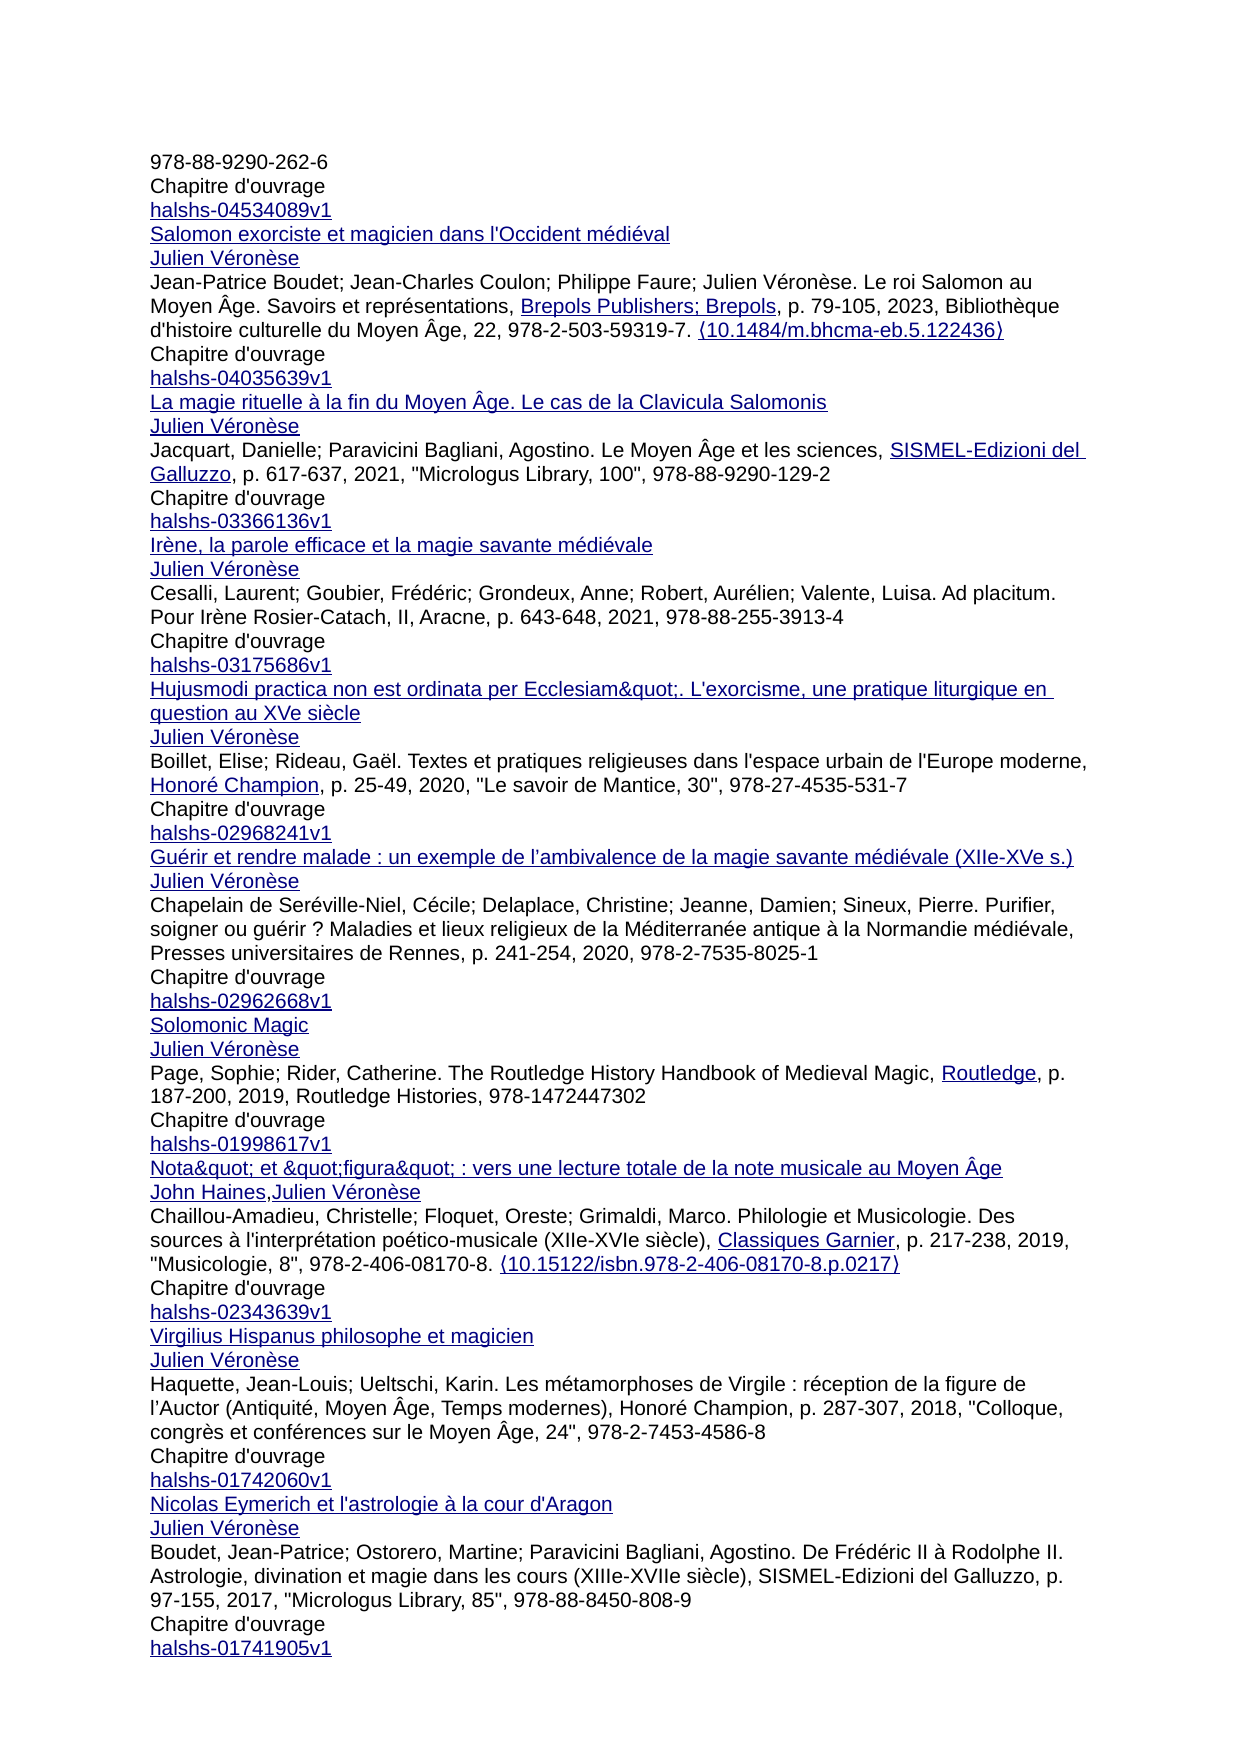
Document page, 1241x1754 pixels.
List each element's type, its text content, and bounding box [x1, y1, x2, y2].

table_cell Nicolas Eymerich et l'astrologie à la cour d'Aragon Julien Véronèse Boudet, Jean-Patrice; Ostorero, Martine; Paravicini Bagliani, Agostino. De Frédéric II à Rodolphe II. Astrologie, divination et magie dans les cours (XIIIe-XVIIe siècle), SISMEL-Edizioni del Galluzzo, p. 97-155, 2017, "Micrologus Library, 85", 978-88-8450-808-9 Chapitre d'ouvrage halshs-01741905v1 [150, 1492, 1090, 1659]
table_cell Irène, la parole efficace et la magie savante médiévale Julien Véronèse Cesalli, Laurent; Goubier, Frédéric; Grondeux, Anne; Robert, Aurélien; Valente, Luisa. Ad placitum. Pour Irène Rosier-Catach, II, Aracne, p. 643-648, 2021, 978-88-255-3913-4 Chapitre d'ouvrage halshs-03175686v1 [150, 533, 1090, 677]
table_cell Nota&quot; et &quot;figura&quot; : vers une lecture totale de la note musicale au Moyen Âge John Haines,Julien Véronèse Chaillou-Amadieu, Christelle; Floquet, Oreste; Grimaldi, Marco. Philologie et Musicologie. Des sources à l'interprétation poético-musicale (XIIe-XVIe siècle), Classiques Garnier, p. 217-238, 2019, "Musicologie, 8", 978-2-406-08170-8. ⟨10.15122/isbn.978-2-406-08170-8.p.0217⟩ Chapitre d'ouvrage halshs-02343639v1 [150, 1156, 1090, 1324]
table_cell 978-88-9290-262-6 Chapitre d'ouvrage halshs-04534089v1 [150, 150, 1090, 222]
table_cell Virgilius Hispanus philosophe et magicien Julien Véronèse Haquette, Jean-Louis; Ueltschi, Karin. Les métamorphoses de Virgile : réception de la figure de l’Auctor (Antiquité, Moyen Âge, Temps modernes), Honoré Champion, p. 287-307, 2018, "Colloque, congrès et conférences sur le Moyen Âge, 24", 978-2-7453-4586-8 Chapitre d'ouvrage halshs-01742060v1 [150, 1324, 1090, 1492]
table_cell Solomonic Magic Julien Véronèse Page, Sophie; Rider, Catherine. The Routledge History Handbook of Medieval Magic, Routledge, p. 187-200, 2019, Routledge Histories, 978-1472447302 Chapitre d'ouvrage halshs-01998617v1 [150, 1013, 1090, 1156]
table_cell La magie rituelle à la fin du Moyen Âge. Le cas de la Clavicula Salomonis Julien Véronèse Jacquart, Danielle; Paravicini Bagliani, Agostino. Le Moyen Âge et les sciences, SISMEL-Edizioni del Galluzzo, p. 617-637, 2021, "Micrologus Library, 100", 978-88-9290-129-2 Chapitre d'ouvrage halshs-03366136v1 [150, 390, 1090, 533]
table_cell Salomon exorciste et magicien dans l'Occident médiéval Julien Véronèse Jean-Patrice Boudet; Jean-Charles Coulon; Philippe Faure; Julien Véronèse. Le roi Salomon au Moyen Âge. Savoirs et représentations, Brepols Publishers; Brepols, p. 79-105, 2023, Bibliothèque d'histoire culturelle du Moyen Âge, 22, 978-2-503-59319-7. ⟨10.1484/m.bhcma-eb.5.122436⟩ Chapitre d'ouvrage halshs-04035639v1 [150, 222, 1090, 389]
table_cell Guérir et rendre malade : un exemple de l’ambivalence de la magie savante médiévale (XIIe-XVe s.) Julien Véronèse Chapelain de Seréville-Niel, Cécile; Delaplace, Christine; Jeanne, Damien; Sineux, Pierre. Purifier, soigner ou guérir ? Maladies et lieux religieux de la Méditerranée antique à la Normandie médiévale, Presses universitaires de Rennes, p. 241-254, 2020, 978-2-7535-8025-1 Chapitre d'ouvrage halshs-02962668v1 [150, 845, 1090, 1012]
table_cell Hujusmodi practica non est ordinata per Ecclesiam&quot;. L'exorcisme, une pratique liturgique en question au XVe siècle Julien Véronèse Boillet, Elise; Rideau, Gaël. Textes et pratiques religieuses dans l'espace urbain de l'Europe moderne, Honoré Champion, p. 25-49, 2020, "Le savoir de Mantice, 30", 978-27-4535-531-7 Chapitre d'ouvrage halshs-02968241v1 [150, 677, 1090, 845]
